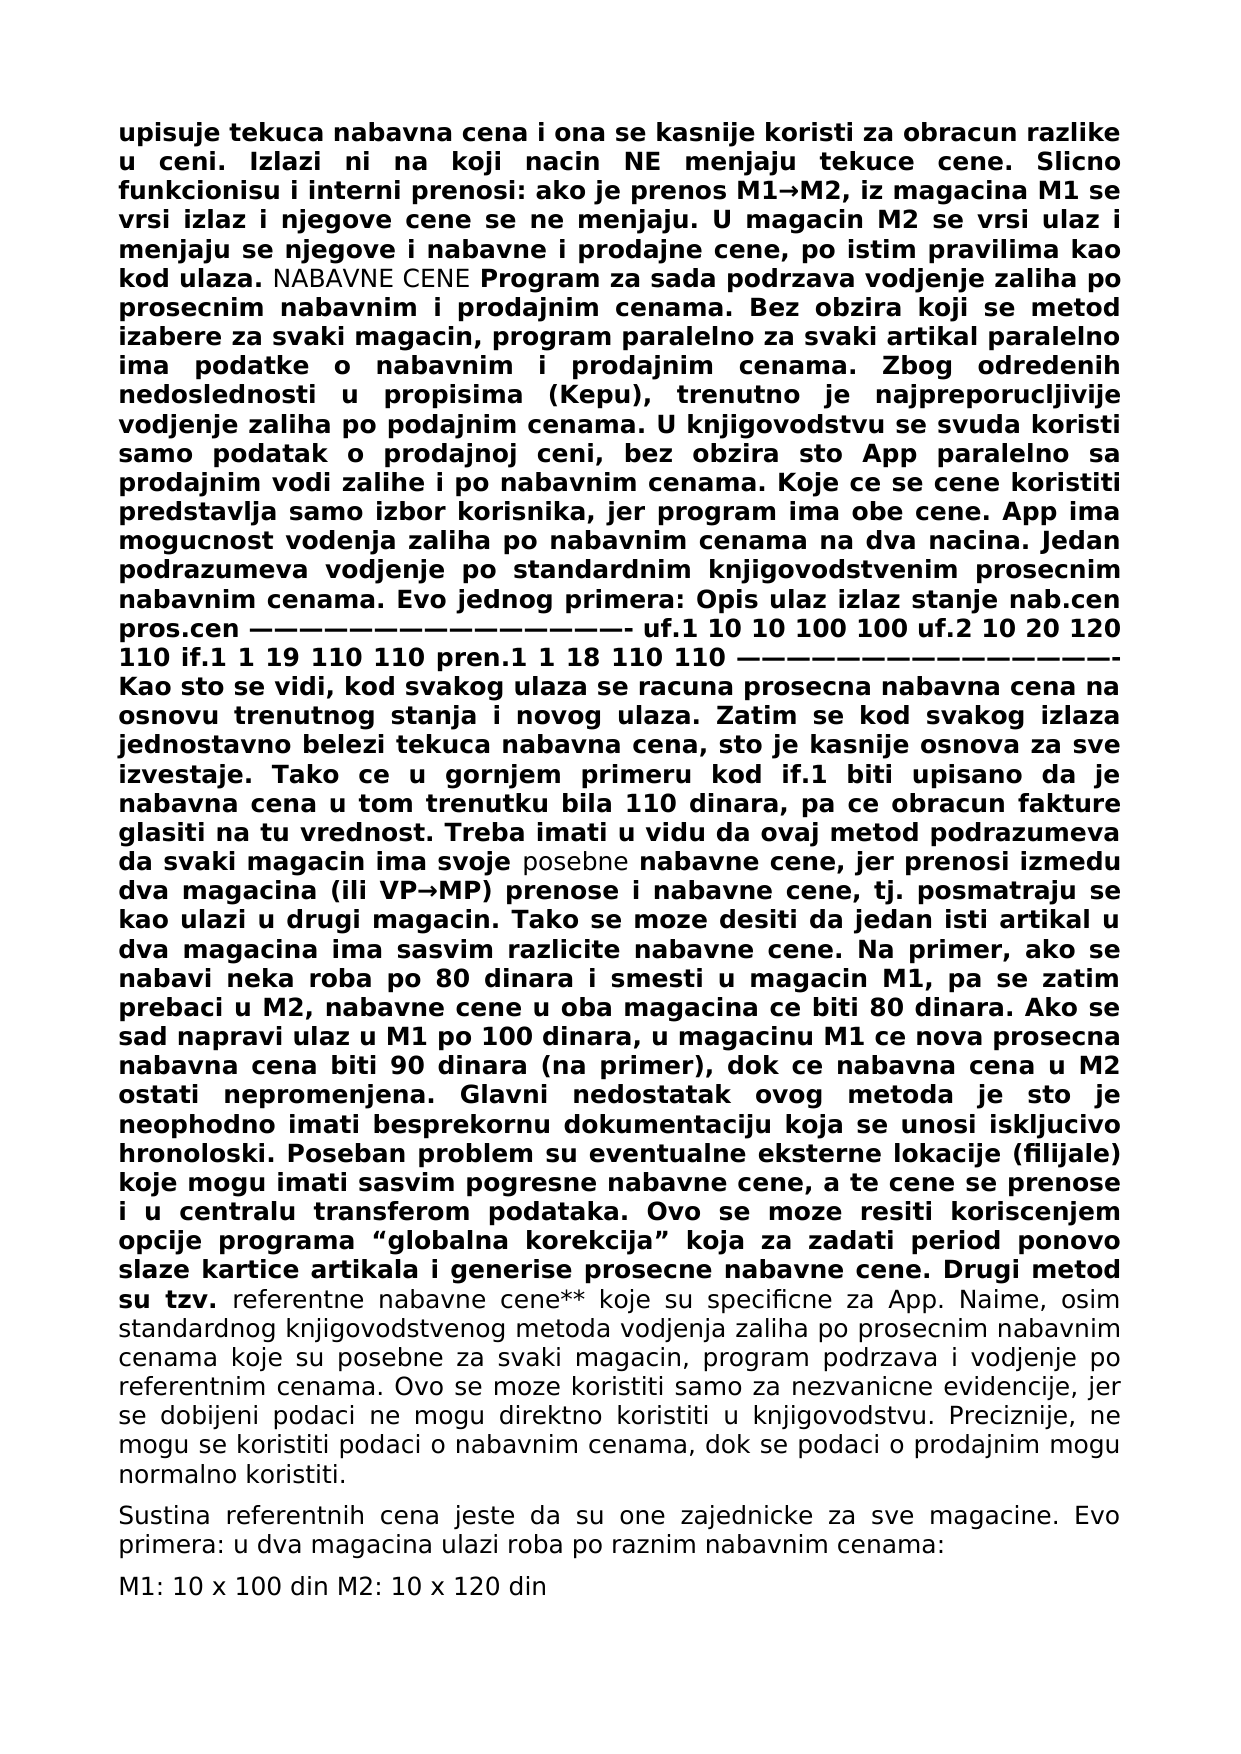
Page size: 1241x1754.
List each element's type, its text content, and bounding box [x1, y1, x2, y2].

text Sustina referentnih cena jeste da su one zajednicke za sve magacine. Evo primera: u dva magacina ulazi roba po raznim nabavnim cenama: [118, 1501, 1122, 1560]
text M1: 10 x 100 din M2: 10 x 120 din [118, 1572, 1122, 1601]
text upisuje tekuca nabavna cena i ona se kasnije koristi za obracun razlike u ceni. Izlazi ni na koji nacin NE menjaju tekuce cene. Slicno funkcionisu i interni prenosi: ako je prenos M1→M2, iz magacina M1 se vrsi izlaz i njegove cene se ne menjaju. U magacin M2 se vrsi ulaz i menjaju se njegove i nabavne i prodajne cene, po istim pravilima kao kod ulaza. NABAVNE CENE Program za sada podrzava vodjenje zaliha po prosecnim nabavnim i prodajnim cenama. Bez obzira koji se metod izabere za svaki magacin, program paralelno za svaki artikal paralelno ima podatke o nabavnim i prodajnim cenama. Zbog odredenih nedoslednosti u propisima (Kepu), trenutno je najpreporucljivije vodjenje zaliha po podajnim cenama. U knjigovodstvu se svuda koristi samo podatak o prodajnoj ceni, bez obzira sto App paralelno sa prodajnim vodi zalihe i po nabavnim cenama. Koje ce se cene koristiti predstavlja samo izbor korisnika, jer program ima obe cene. App ima mogucnost vodenja zaliha po nabavnim cenama na dva nacina. Jedan podrazumeva vodjenje po standardnim knjigovodstvenim prosecnim nabavnim cenama. Evo jednog primera: Opis ulaz izlaz stanje nab.cen pros.cen ———————————————- uf.1 10 10 100 100 uf.2 10 20 120 110 if.1 1 19 110 110 pren.1 1 18 110 110 ———————————————- Kao sto se vidi, kod svakog ulaza se racuna prosecna nabavna cena na osnovu trenutnog stanja i novog ulaza. Zatim se kod svakog izlaza jednostavno belezi tekuca nabavna cena, sto je kasnije osnova za sve izvestaje. Tako ce u gornjem primeru kod if.1 biti upisano da je nabavna cena u tom trenutku bila 110 dinara, pa ce obracun fakture glasiti na tu vrednost. Treba imati u vidu da ovaj metod podrazumeva da svaki magacin ima svoje posebne nabavne cene, jer prenosi izmedu dva magacina (ili VP→MP) prenose i nabavne cene, tj. posmatraju se kao ulazi u drugi magacin. Tako se moze desiti da jedan isti artikal u dva magacina ima sasvim razlicite nabavne cene. Na primer, ako se nabavi neka roba po 80 dinara i smesti u magacin M1, pa se zatim prebaci u M2, nabavne cene u oba magacina ce biti 80 dinara. Ako se sad napravi ulaz u M1 po 100 dinara, u magacinu M1 ce nova prosecna nabavna cena biti 90 dinara (na primer), dok ce nabavna cena u M2 ostati nepromenjena. Glavni nedostatak ovog metoda je sto je neophodno imati besprekornu dokumentaciju koja se unosi iskljucivo hronoloski. Poseban problem su eventualne eksterne lokacije (filijale) koje mogu imati sasvim pogresne nabavne cene, a te cene se prenose i u centralu transferom podataka. Ovo se moze resiti koriscenjem opcije programa “globalna korekcija” koja za zadati period ponovo slaze kartice artikala i generise prosecne nabavne cene. Drugi metod su tzv. referentne nabavne cene** koje su specificne za App. Naime, osim standardnog knjigovodstvenog metoda vodjenja zaliha po prosecnim nabavnim cenama koje su posebne za svaki magacin, program podrzava i vodjenje po referentnim cenama. Ovo se moze koristiti samo za nezvanicne evidencije, jer se dobijeni podaci ne mogu direktno koristiti u knjigovodstvu. Preciznije, ne mogu se koristiti podaci o nabavnim cenama, dok se podaci o prodajnim mogu normalno koristiti. [118, 118, 1122, 1489]
